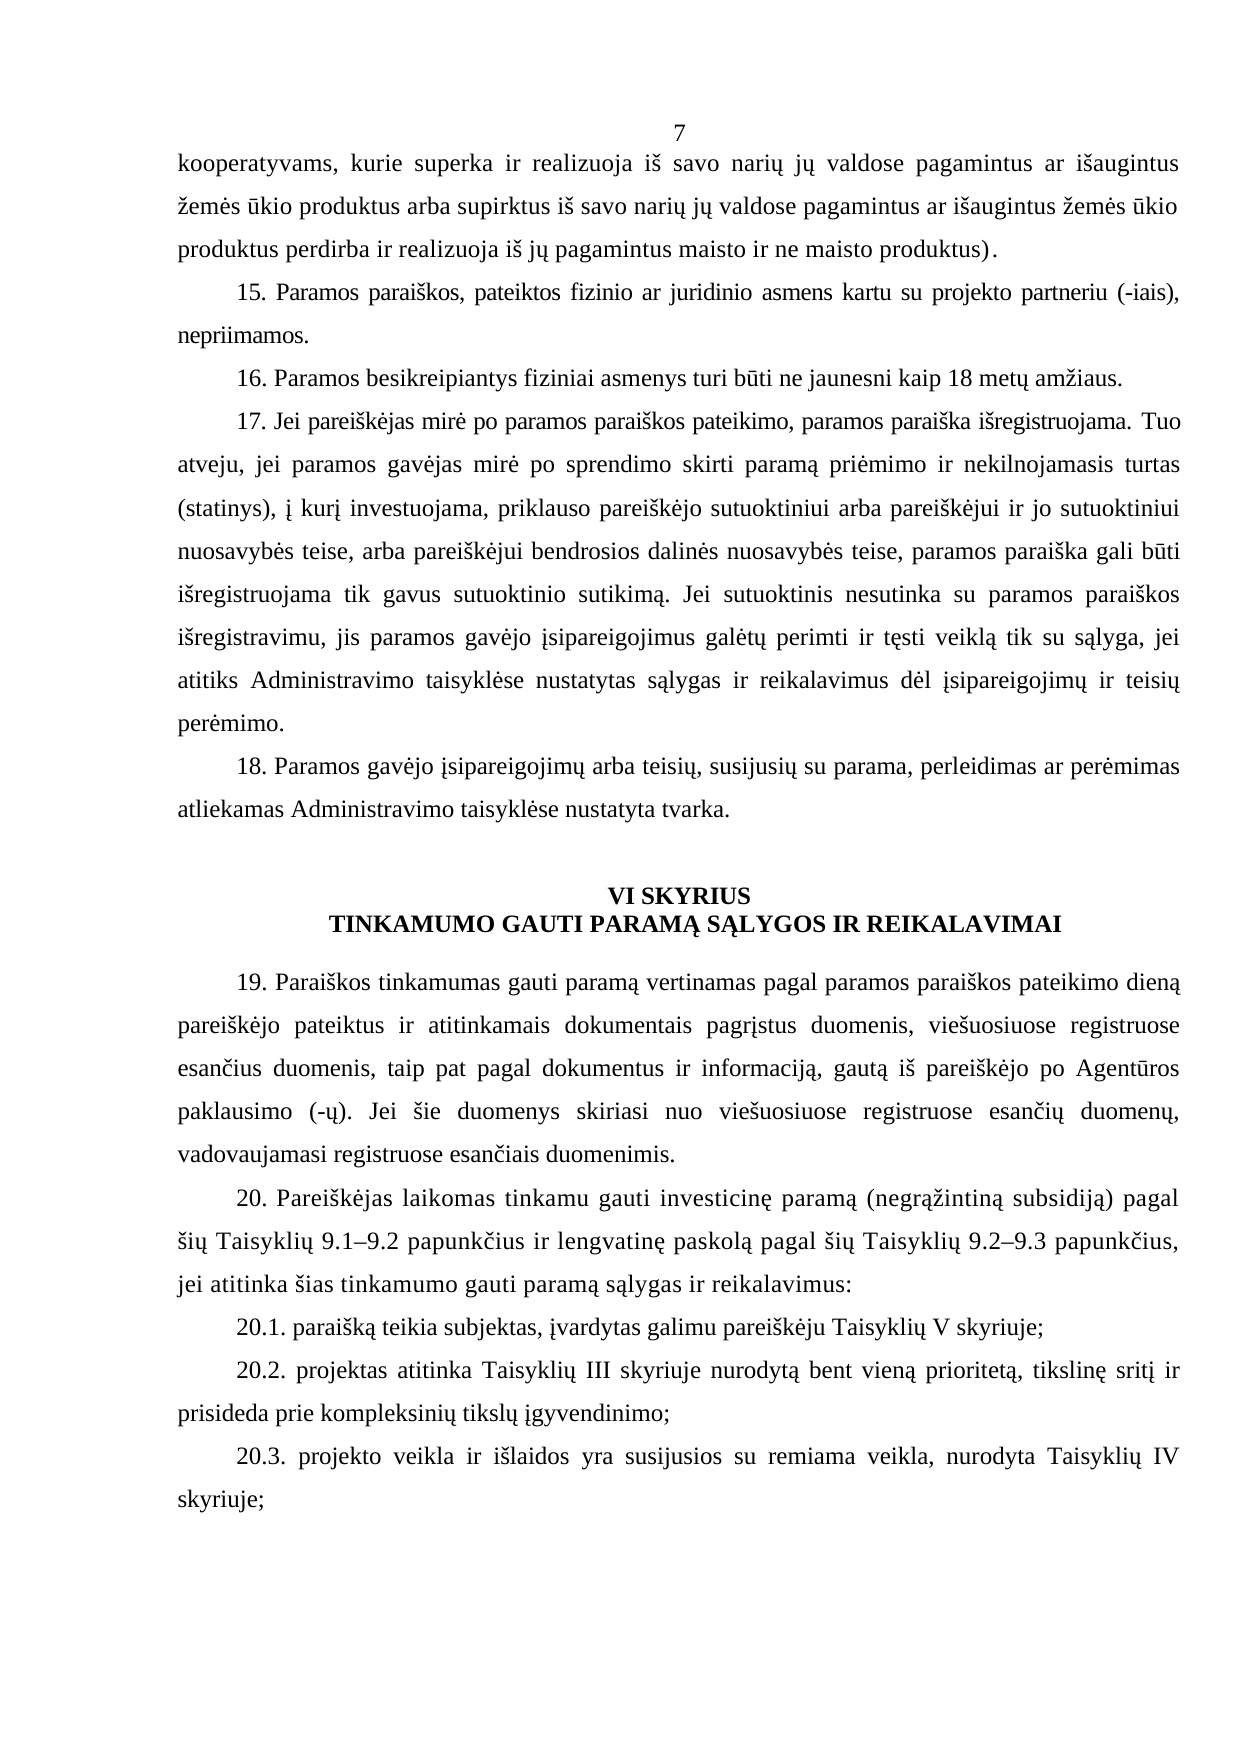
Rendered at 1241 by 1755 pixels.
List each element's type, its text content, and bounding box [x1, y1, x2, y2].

text TINKAMUMO GAUTI PARAMĄ SĄLYGOS IR REIKALAVIMAI [177, 909, 1181, 938]
text 20.2. projektas atitinka Taisyklių III skyriuje nurodytą bent vieną prioritetą, tikslinę sritį ir prisideda prie kompleksinių tikslų įgyvendinimo; [177, 1355, 1181, 1427]
text 20. Pareiškėjas laikomas tinkamu gauti investicinę paramą (negrąžintiną subsidiją) pagal šių Taisyklių 9.1–9.2 papunkčius ir lengvatinę paskolą pagal šių Taisyklių 9.2–9.3 papunkčius, jei atitinka šias tinkamumo gauti paramą sąlygas ir reikalavimus: [177, 1183, 1181, 1298]
text 20.3. projekto veikla ir išlaidos yra susijusios su remiama veikla, nurodyta Taisyklių IV skyriuje; [177, 1441, 1181, 1513]
text kooperatyvams, kurie superka ir realizuoja iš savo narių jų valdose pagamintus ar išaugintus žemės ūkio produktus arba supirktus iš savo narių jų valdose pagamintus ar išaugintus žemės ūkio produktus perdirba ir realizuoja iš jų pagamintus maisto ir ne maisto produktus). [177, 148, 1181, 263]
text 20.1. paraišką teikia subjektas, įvardytas galimu pareiškėju Taisyklių V skyriuje; [177, 1312, 1181, 1341]
text 16. Paramos besikreipiantys fiziniai asmenys turi būti ne jaunesni kaip 18 metų amžiaus. [177, 363, 1181, 392]
text 17. Jei pareiškėjas mirė po paramos paraiškos pateikimo, paramos paraiška išregistruojama. Tuo atveju, jei paramos gavėjas mirė po sprendimo skirti paramą priėmimo ir nekilnojamasis turtas (statinys), į kurį investuojama, priklauso pareiškėjo sutuoktiniui arba pareiškėjui ir jo sutuoktiniui nuosavybės teise, arba pareiškėjui bendrosios dalinės nuosavybės teise, paramos paraiška gali būti išregistruojama tik gavus sutuoktinio sutikimą. Jei sutuoktinis nesutinka su paramos paraiškos išregistravimu, jis paramos gavėjo įsipareigojimus galėtų perimti ir tęsti veiklą tik su sąlyga, jei atitiks Administravimo taisyklėse nustatytas sąlygas ir reikalavimus dėl įsipareigojimų ir teisių perėmimo. [177, 406, 1181, 737]
text 19. Paraiškos tinkamumas gauti paramą vertinamas pagal paramos paraiškos pateikimo dieną pareiškėjo pateiktus ir atitinkamais dokumentais pagrįstus duomenis, viešuosiuose registruose esančius duomenis, taip pat pagal dokumentus ir informaciją, gautą iš pareiškėjo po Agentūros paklausimo (-ų). Jei šie duomenys skiriasi nuo viešuosiuose registruose esančių duomenų, vadovaujamasi registruose esančiais duomenimis. [177, 967, 1181, 1168]
text 15. Paramos paraiškos, pateiktos fizinio ar juridinio asmens kartu su projekto partneriu (-iais), nepriimamos. [177, 277, 1181, 349]
text 18. Paramos gavėjo įsipareigojimų arba teisių, susijusių su parama, perleidimas ar perėmimas atliekamas Administravimo taisyklėse nustatyta tvarka. [177, 751, 1181, 823]
text VI SKYRIUS [177, 881, 1181, 909]
